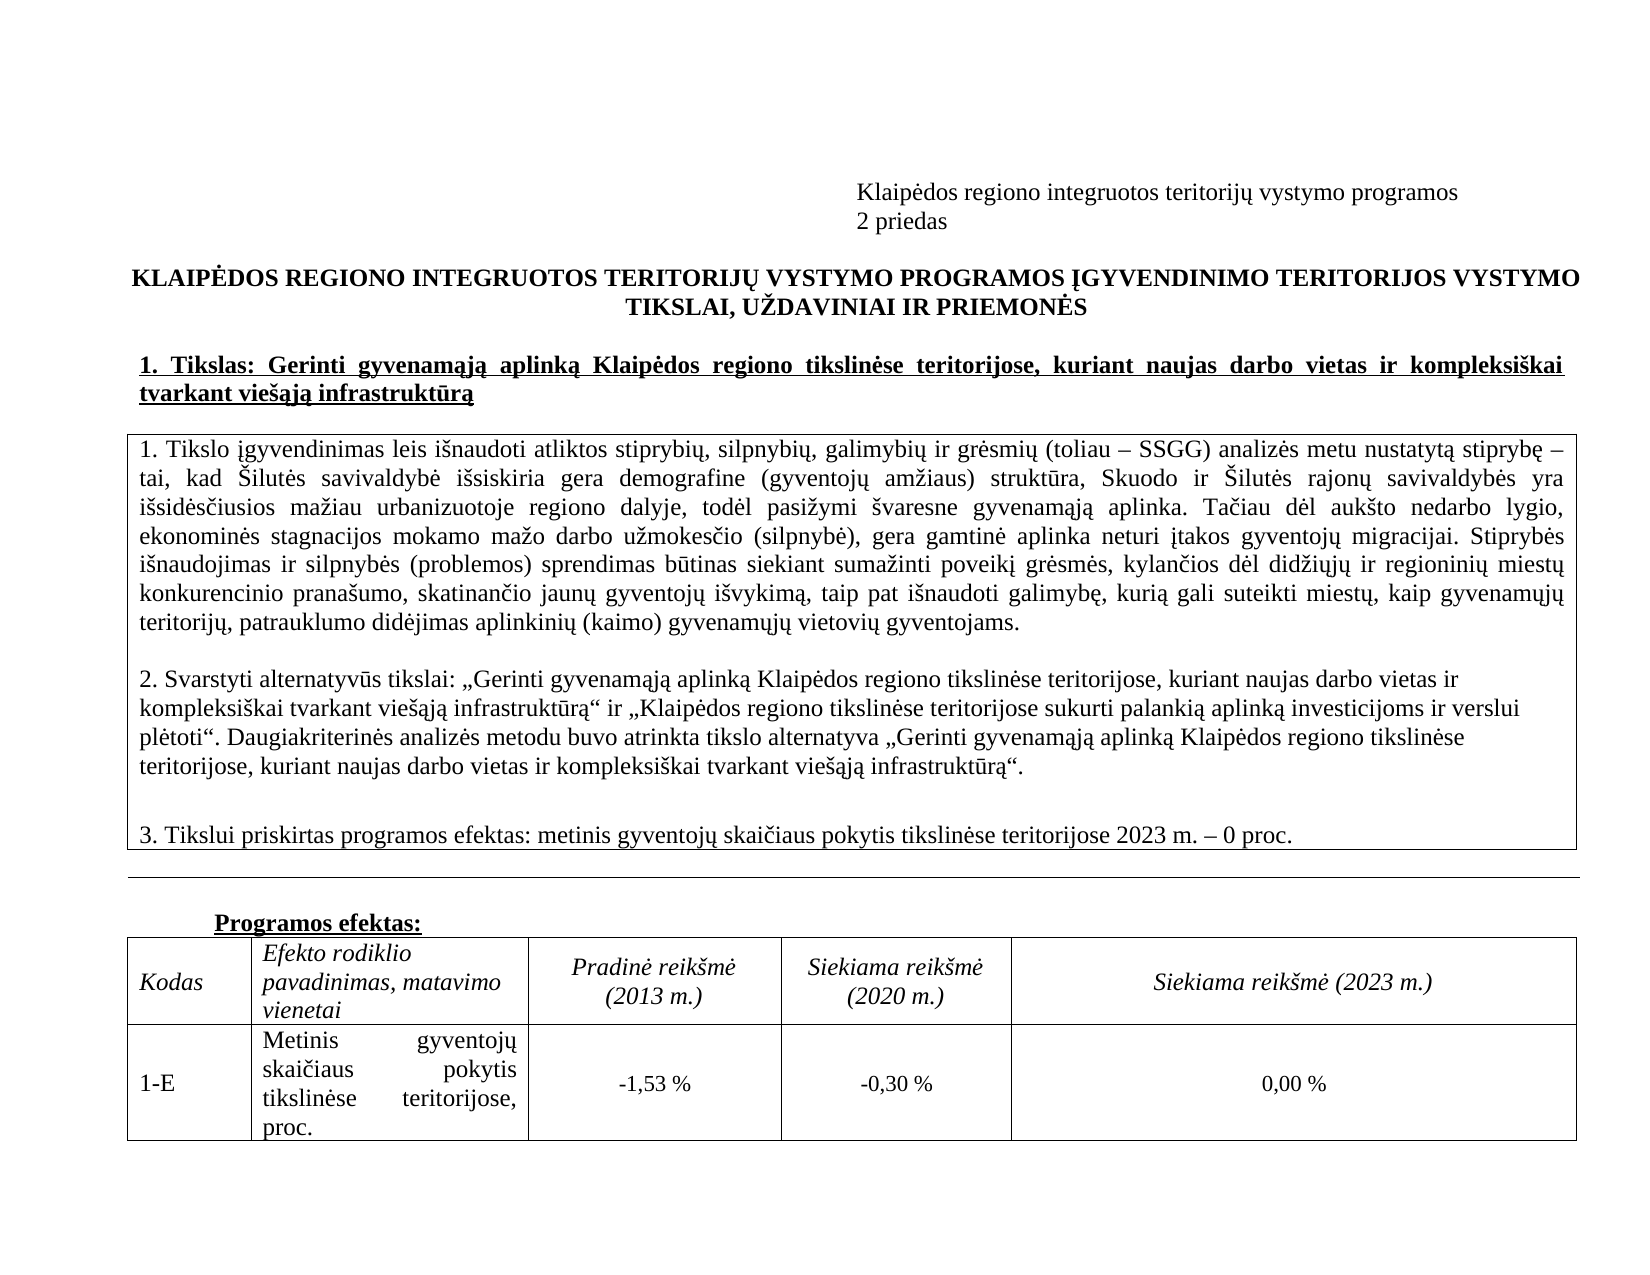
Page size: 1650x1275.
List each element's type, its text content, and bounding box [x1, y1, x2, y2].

table_cell Kodas [128, 938, 251, 1024]
table_cell [128, 850, 251, 877]
table_cell [924, 850, 1012, 877]
table_cell [597, 850, 714, 877]
table_cell [782, 850, 861, 877]
table_cell 0,00 % [1012, 1025, 1576, 1140]
table_cell [251, 850, 449, 877]
text 2 priedas [121, 206, 1595, 235]
table_cell Efekto rodiklio pavadinimas, matavimo vienetai [252, 938, 528, 1024]
table_cell -1,53 % [529, 1025, 781, 1140]
table_cell 1. Tikslo įgyvendinimas leis išnaudoti atliktos stiprybių, silpnybių, galimybių ir grėsmių (toliau – SSGG) analizės metu nustatytą stiprybę – tai, kad Šilutės savivaldybė išsiskiria gera demografine (gyventojų amžiaus) struktūra, Skuodo ir Šilutės rajonų savivaldybės yra išsidėsčiusios mažiau urbanizuotoje regiono dalyje, todėl pasižymi švaresne gyvenamąją aplinka. Tačiau dėl aukšto nedarbo lygio, ekonominės stagnacijos mokamo mažo darbo užmokesčio (silpnybė), gera gamtinė aplinka neturi įtakos gyventojų migracijai. Stiprybės išnaudojimas ir silpnybės (problemos) sprendimas būtinas siekiant sumažinti poveikį grėsmės, kylančios dėl didžiųjų ir regioninių miestų konkurencinio pranašumo, skatinančio jaunų gyventojų išvykimą, taip pat išnaudoti galimybę, kurią gali suteikti miestų, kaip gyvenamųjų teritorijų, patrauklumo didėjimas aplinkinių (kaimo) gyvenamųjų vietovių gyventojams. [128, 435, 1576, 664]
table_cell [1213, 849, 1580, 877]
table_cell 2. Svarstyti alternatyvūs tikslai: „Gerinti gyvenamąją aplinką Klaipėdos regiono tikslinėse teritorijose, kuriant naujas darbo vietas ir kompleksiškai tvarkant viešąją infrastruktūrą“ ir „Klaipėdos regiono tikslinėse teritorijose sukurti palankią aplinką investicijoms ir verslui plėtoti“. Daugiakriterinės analizės metodu buvo atrinkta tikslo alternatyva „Gerinti gyvenamąją aplinką Klaipėdos regiono tikslinėse teritorijose, kuriant naujas darbo vietas ir kompleksiškai tvarkant viešąją infrastruktūrą“. [128, 665, 1576, 799]
table_cell Pradinė reikšmė (2013 m.) [529, 938, 781, 1024]
table_cell [528, 850, 597, 877]
table_cell Metinis gyventojų skaičiaus pokytis tikslinėse teritorijose, proc. [252, 1025, 528, 1140]
text KLAIPĖDOS REGIONO INTEGRUOTOS TERITORIJŲ VYSTYMO PROGRAMOS ĮGYVENDINIMO TERITORIJOS VYSTYMO TIKSLAI, UŽDAVINIAI IR PRIEMONĖS [118, 263, 1595, 321]
table_cell [1012, 850, 1104, 877]
table_cell [714, 850, 782, 877]
table_header 1. Tikslas: Gerinti gyvenamąją aplinką Klaipėdos regiono tikslinėse teritorijose, kuriant naujas darbo vietas ir kompleksiškai tvarkant viešąją infrastruktūrą [128, 321, 1577, 433]
table_cell -0,30 % [782, 1025, 1011, 1140]
table_cell Siekiama reikšmė (2023 m.) [1012, 938, 1576, 1024]
table_cell 3. Tikslui priskirtas programos efektas: metinis gyventojų skaičiaus pokytis tikslinėse teritorijose 2023 m. – 0 proc. [128, 799, 1576, 849]
table_cell [1104, 850, 1213, 877]
text Klaipėdos regiono integruotos teritorijų vystymo programos [121, 177, 1595, 206]
table_cell Programos efektas: [128, 878, 1577, 937]
table_cell 1-E [128, 1025, 251, 1140]
table_cell [449, 850, 528, 877]
table_cell Siekiama reikšmė (2020 m.) [782, 938, 1011, 1024]
table_cell [861, 850, 924, 877]
